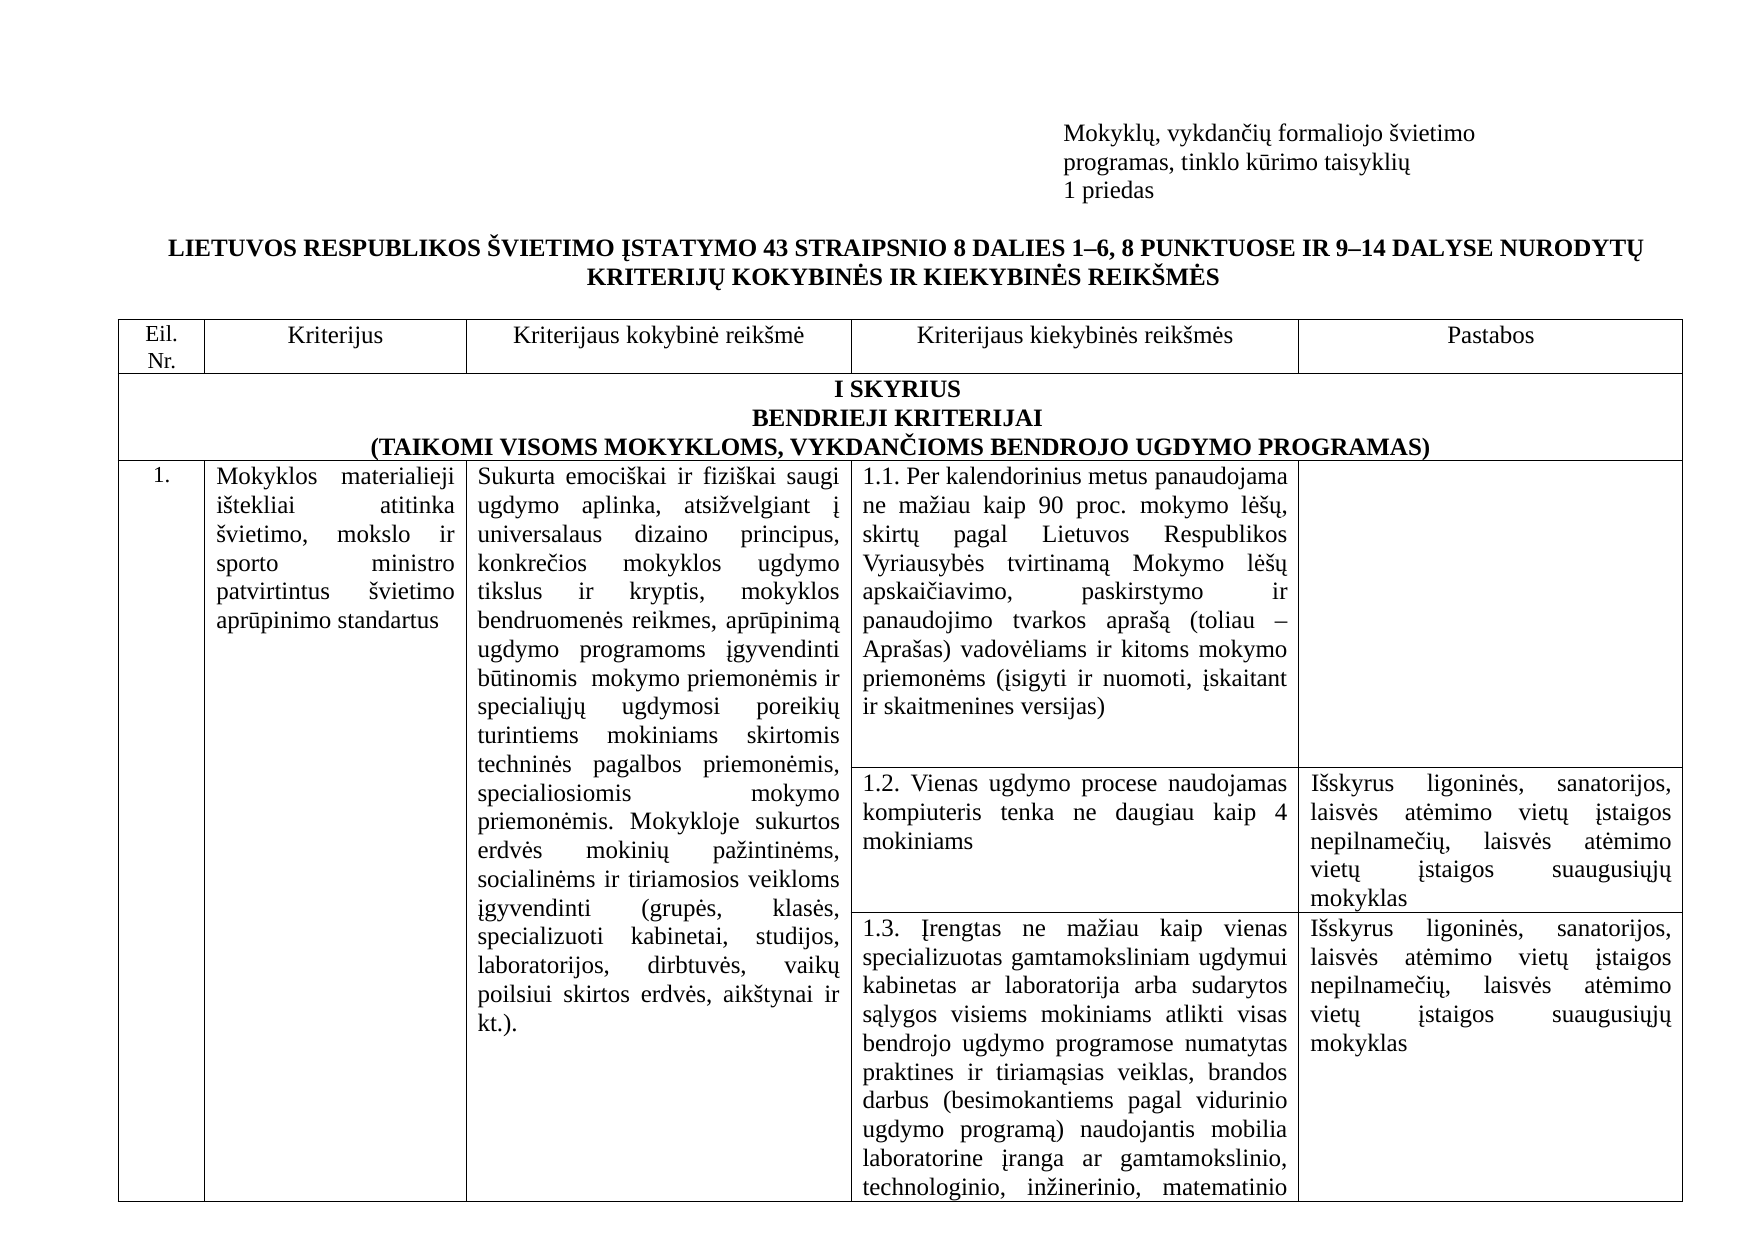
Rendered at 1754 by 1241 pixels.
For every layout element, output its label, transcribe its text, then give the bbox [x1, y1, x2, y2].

table_header Pastabos [1299, 320, 1682, 373]
table_cell Sukurta emociškai ir fiziškai saugi ugdymo aplinka, atsižvelgiant į universalaus dizaino principus, konkrečios mokyklos ugdymo tikslus ir kryptis, mokyklos bendruomenės reikmes, aprūpinimą ugdymo programoms įgyvendinti būtinomis mokymo priemonėmis ir specialiųjų ugdymosi poreikių turintiems mokiniams skirtomis techninės pagalbos priemonėmis, specialiosiomis mokymo priemonėmis. Mokykloje sukurtos erdvės mokinių pažintinėms, socialinėms ir tiriamosios veikloms įgyvendinti (grupės, klasės, specializuoti kabinetai, studijos, laboratorijos, dirbtuvės, vaikų poilsiui skirtos erdvės, aikštynai ir kt.). [467, 461, 851, 1201]
table_header Eil. Nr. [119, 320, 204, 373]
table_cell 1.2. Vienas ugdymo procese naudojamas kompiuteris tenka ne daugiau kaip 4 mokiniams [852, 768, 1298, 912]
text 1 priedas [1063, 176, 1695, 204]
table_header Kriterijaus kokybinė reikšmė [467, 320, 851, 373]
table_cell 1.1. Per kalendorinius metus panaudojama ne mažiau kaip 90 proc. mokymo lėšų, skirtų pagal Lietuvos Respublikos Vyriausybės tvirtinamą Mokymo lėšų apskaičiavimo, paskirstymo ir panaudojimo tvarkos aprašą (toliau – Aprašas) vadovėliams ir kitoms mokymo priemonėms (įsigyti ir nuomoti, įskaitant ir skaitmenines versijas) [852, 461, 1298, 767]
text LIETUVOS RESPUBLIKOS ŠVIETIMO ĮSTATYMO 43 STRAIPSNIO 8 DALIES 1–6, 8 PUNKTUOSE IR 9–14 DALYSE NURODYTŲ KRITERIJŲ KOKYBINĖS IR KIEKYBINĖS REIKŠMĖS [118, 233, 1695, 291]
table_cell [1299, 461, 1682, 767]
text Mokyklų, vykdančių formaliojo švietimo [1063, 118, 1695, 147]
table_cell I SKYRIUS BENDRIEJI KRITERIJAI (TAIKOMI VISOMS MOKYKLOMS, VYKDANČIOMS BENDROJO UGDYMO PROGRAMAS) [119, 374, 1682, 460]
table_cell 1.3. Įrengtas ne mažiau kaip vienas specializuotas gamtamoksliniam ugdymui kabinetas ar laboratorija arba sudarytos sąlygos visiems mokiniams atlikti visas bendrojo ugdymo programose numatytas praktines ir tiriamąsias veiklas, brandos darbus (besimokantiems pagal vidurinio ugdymo programą) naudojantis mobilia laboratorine įranga ar gamtamokslinio, technologinio, inžinerinio, matematinio [852, 913, 1298, 1201]
table_cell Mokyklos materialieji ištekliai atitinka švietimo, mokslo ir sporto ministro patvirtintus švietimo aprūpinimo standartus [205, 461, 466, 1201]
table_header Kriterijus [205, 320, 466, 373]
table_header Kriterijaus kiekybinės reikšmės [852, 320, 1298, 373]
table_cell 1. [119, 461, 204, 1201]
table_cell Išskyrus ligoninės, sanatorijos, laisvės atėmimo vietų įstaigos nepilnamečių, laisvės atėmimo vietų įstaigos suaugusiųjų mokyklas [1299, 768, 1682, 912]
text programas, tinklo kūrimo taisyklių [1063, 147, 1695, 176]
table_cell Išskyrus ligoninės, sanatorijos, laisvės atėmimo vietų įstaigos nepilnamečių, laisvės atėmimo vietų įstaigos suaugusiųjų mokyklas [1299, 913, 1682, 1201]
